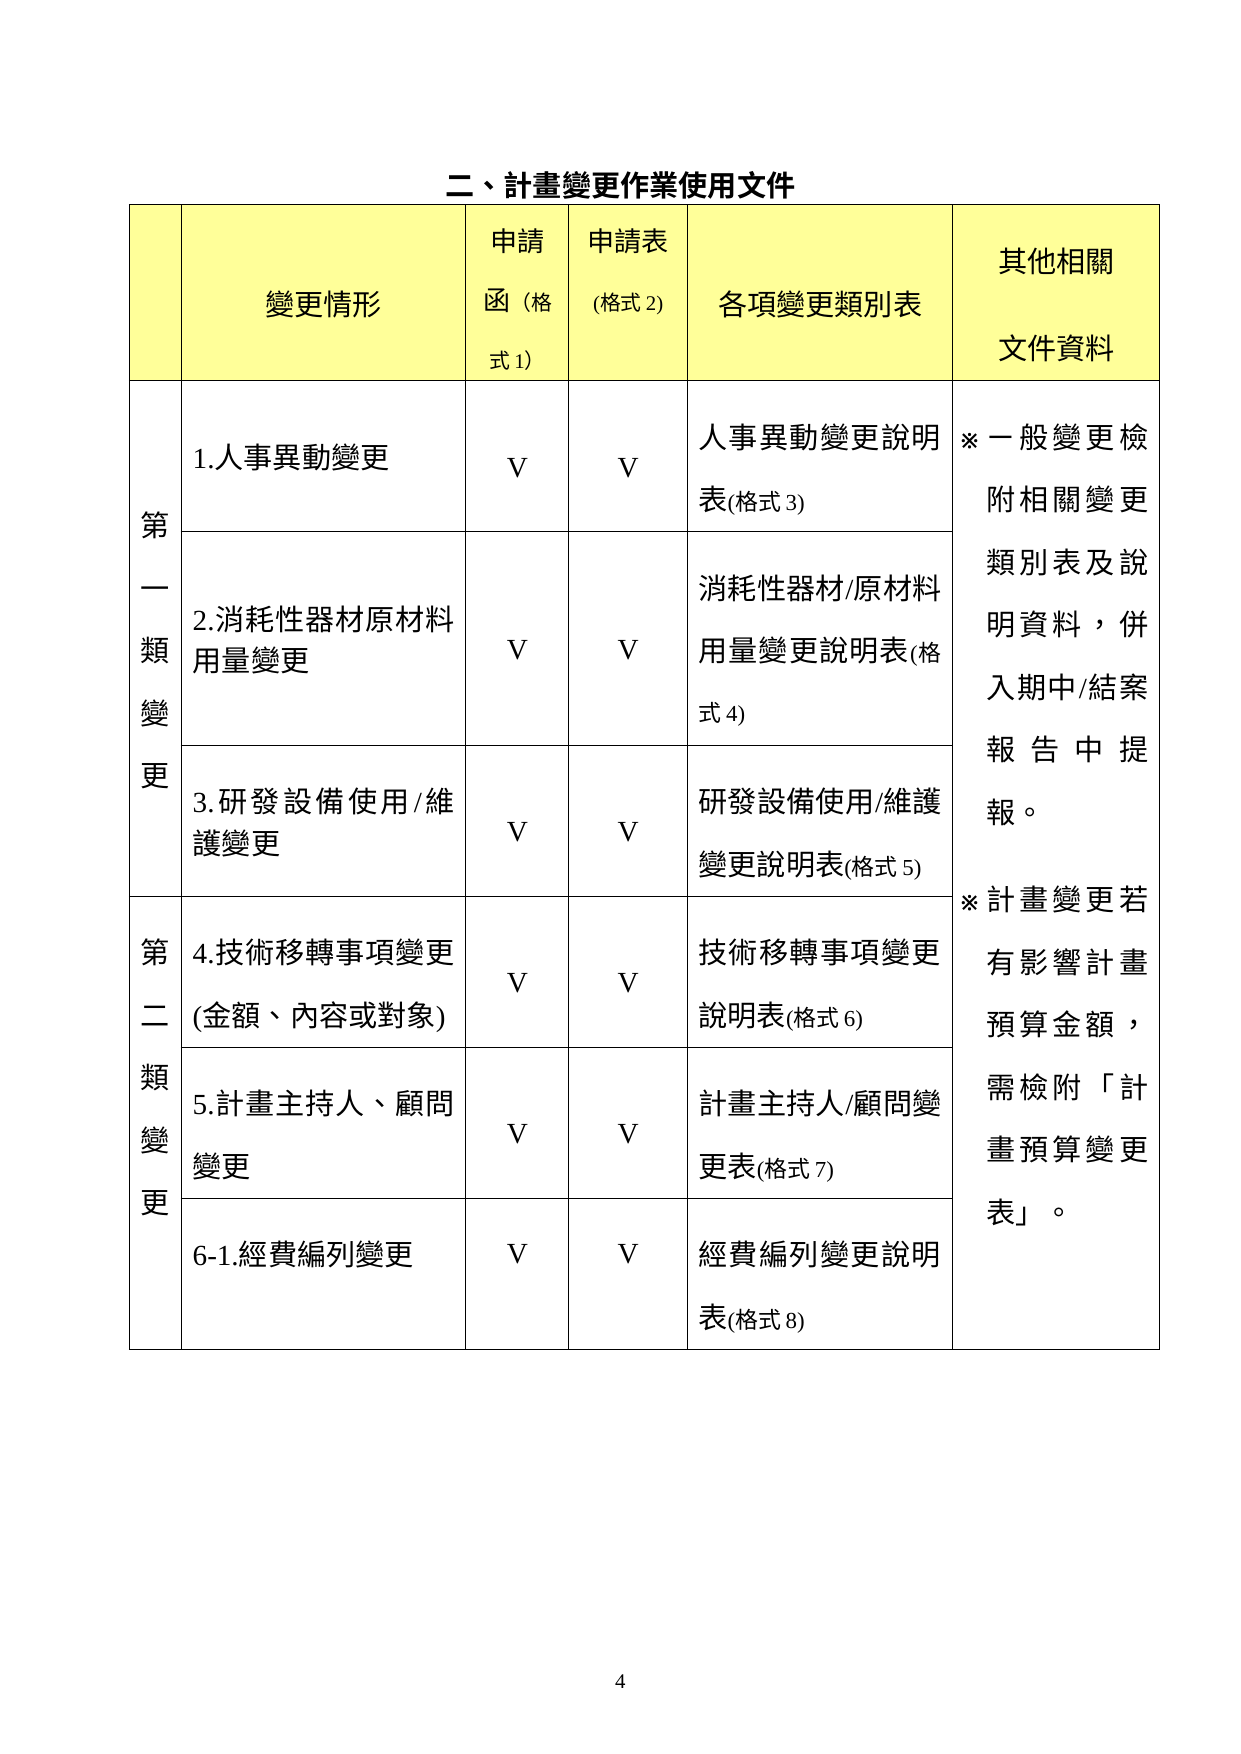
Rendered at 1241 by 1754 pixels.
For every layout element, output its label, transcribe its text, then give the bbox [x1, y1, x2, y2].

table_cell 技術移轉事項變更說明表(格式6) [688, 897, 952, 1047]
table_cell 第一類變更 [130, 381, 181, 896]
table_header 申請表 (格式2) [569, 205, 687, 380]
table_cell V [569, 1199, 687, 1349]
table_cell 2.消耗性器材原材料用量變更 [182, 532, 465, 745]
table_cell V [569, 746, 687, 896]
table_cell 3.研發設備使用/維護變更 [182, 746, 465, 896]
table_cell V [569, 381, 687, 531]
table_cell 人事異動變更說明表(格式3) [688, 381, 952, 531]
table_cell V [466, 532, 568, 745]
table_cell 研發設備使用/維護變更說明表(格式5) [688, 746, 952, 896]
table_cell V [466, 746, 568, 896]
table_header 各項變更類別表 [688, 205, 952, 380]
table_header [130, 205, 181, 380]
table_cell 經費編列變更說明表(格式8) [688, 1199, 952, 1349]
table_cell 4.技術移轉事項變更(金額、內容或對象) [182, 897, 465, 1047]
table_cell 第二類變更 [130, 897, 181, 1349]
table_cell V [466, 1199, 568, 1349]
table_header 變更情形 [182, 205, 465, 380]
table_cell 6-1.經費編列變更 [182, 1199, 465, 1349]
table_cell ㄧ般變更檢附相關變更類別表及說明資料，併入期中/結案報告中提報。 計畫變更若有影響計畫預算金額，需檢附「計畫預算變更表」。 請依變更項目性質提出必要相關資料，補充說明變更之必要性。 [953, 381, 1159, 1349]
table_cell 消耗性器材/原材料用量變更說明表(格式4) [688, 532, 952, 745]
table_header 其他相關 文件資料 [953, 205, 1159, 380]
table_cell 5.計畫主持人、顧問變更 [182, 1048, 465, 1198]
table_cell V [466, 381, 568, 531]
table_cell V [466, 1048, 568, 1198]
table_cell 1.人事異動變更 [182, 381, 465, 531]
text 二、計畫變更作業使用文件 [118, 142, 1122, 204]
table_cell V [569, 897, 687, 1047]
table_cell V [466, 897, 568, 1047]
table_cell V [569, 532, 687, 745]
table_cell V [569, 1048, 687, 1198]
table_cell 計畫主持人/顧問變更表(格式7) [688, 1048, 952, 1198]
table_header 申請函（格式1） [466, 205, 568, 380]
